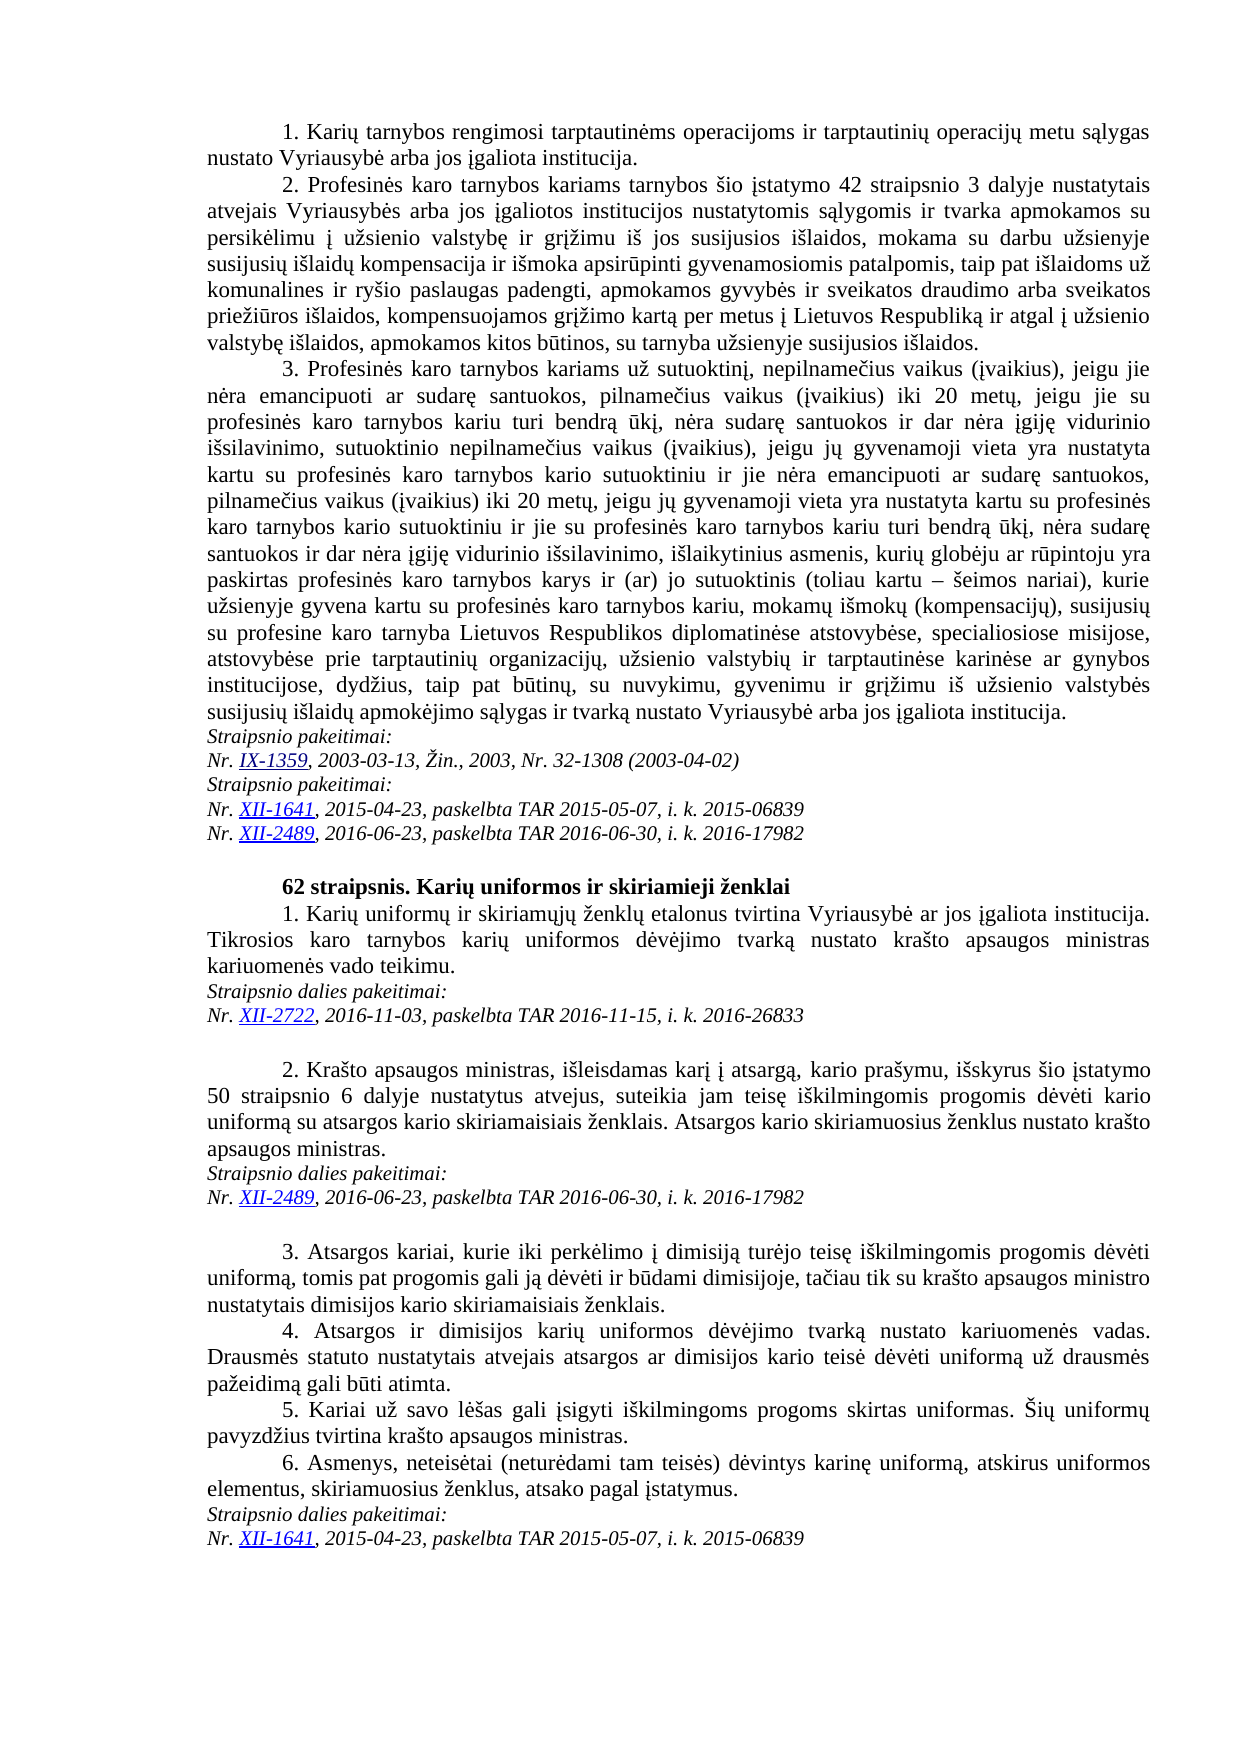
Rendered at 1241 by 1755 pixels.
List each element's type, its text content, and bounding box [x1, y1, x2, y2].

text 1. Karių uniformų ir skiriamųjų ženklų etalonus tvirtina Vyriausybė ar jos įgaliota institucija. Tikrosios karo tarnybos karių uniformos dėvėjimo tvarką nustato krašto apsaugos ministras kariuomenės vado teikimu. [207, 900, 1152, 979]
text Nr. XII-2489, 2016-06-23, paskelbta TAR 2016-06-30, i. k. 2016-17982 [207, 821, 1152, 844]
text Nr. XII-2489, 2016-06-23, paskelbta TAR 2016-06-30, i. k. 2016-17982 [207, 1185, 1152, 1209]
text 3. Profesinės karo tarnybos kariams už sutuoktinį, nepilnamečius vaikus (įvaikius), jeigu jie nėra emancipuoti ar sudarę santuokos, pilnamečius vaikus (įvaikius) iki 20 metų, jeigu jie su profesinės karo tarnybos kariu turi bendrą ūkį, nėra sudarę santuokos ir dar nėra įgiję vidurinio išsilavinimo, sutuoktinio nepilnamečius vaikus (įvaikius), jeigu jų gyvenamoji vieta yra nustatyta kartu su profesinės karo tarnybos kario sutuoktiniu ir jie nėra emancipuoti ar sudarę santuokos, pilnamečius vaikus (įvaikius) iki 20 metų, jeigu jų gyvenamoji vieta yra nustatyta kartu su profesinės karo tarnybos kario sutuoktiniu ir jie su profesinės karo tarnybos kariu turi bendrą ūkį, nėra sudarę santuokos ir dar nėra įgiję vidurinio išsilavinimo, išlaikytinius asmenis, kurių globėju ar rūpintoju yra paskirtas profesinės karo tarnybos karys ir (ar) jo sutuoktinis (toliau kartu – šeimos nariai), kurie užsienyje gyvena kartu su profesinės karo tarnybos kariu, mokamų išmokų (kompensacijų), susijusių su profesine karo tarnyba Lietuvos Respublikos diplomatinėse atstovybėse, specialiosiose misijose, atstovybėse prie tarptautinių organizacijų, užsienio valstybių ir tarptautinėse karinėse ar gynybos institucijose, dydžius, taip pat būtinų, su nuvykimu, gyvenimu ir grįžimu iš užsienio valstybės susijusių išlaidų apmokėjimo sąlygas ir tvarką nustato Vyriausybė arba jos įgaliota institucija. [207, 355, 1152, 724]
text 1. Karių tarnybos rengimosi tarptautinėms operacijoms ir tarptautinių operacijų metu sąlygas nustato Vyriausybė arba jos įgaliota institucija. [207, 118, 1152, 171]
text 5. Kariai už savo lėšas gali įsigyti iškilmingoms progoms skirtas uniformas. Šių uniformų pavyzdžius tvirtina krašto apsaugos ministras. [207, 1396, 1152, 1449]
text Nr. XII-2722, 2016-11-03, paskelbta TAR 2016-11-15, i. k. 2016-26833 [207, 1003, 1152, 1027]
text 62 straipsnis. Karių uniformos ir skiriamieji ženklai [207, 873, 1152, 900]
text Straipsnio dalies pakeitimai: [207, 979, 1152, 1003]
text 4. Atsargos ir dimisijos karių uniformos dėvėjimo tvarką nustato kariuomenės vadas. Drausmės statuto nustatytais atvejais atsargos ar dimisijos kario teisė dėvėti uniformą už drausmės pažeidimą gali būti atimta. [207, 1317, 1152, 1396]
text Straipsnio dalies pakeitimai: [207, 1501, 1152, 1526]
text 2. Profesinės karo tarnybos kariams tarnybos šio įstatymo 42 straipsnio 3 dalyje nustatytais atvejais Vyriausybės arba jos įgaliotos institucijos nustatytomis sąlygomis ir tvarka apmokamos su persikėlimu į užsienio valstybę ir grįžimu iš jos susijusios išlaidos, mokama su darbu užsienyje susijusių išlaidų kompensacija ir išmoka apsirūpinti gyvenamosiomis patalpomis, taip pat išlaidoms už komunalines ir ryšio paslaugas padengti, apmokamos gyvybės ir sveikatos draudimo arba sveikatos priežiūros išlaidos, kompensuojamos grįžimo kartą per metus į Lietuvos Respubliką ir atgal į užsienio valstybę išlaidos, apmokamos kitos būtinos, su tarnyba užsienyje susijusios išlaidos. [207, 171, 1152, 355]
text Straipsnio pakeitimai: [207, 724, 1152, 748]
text Straipsnio pakeitimai: [207, 772, 1152, 796]
text Nr. XII-1641, 2015-04-23, paskelbta TAR 2015-05-07, i. k. 2015-06839 [207, 796, 1152, 821]
text Nr. IX-1359, 2003-03-13, Žin., 2003, Nr. 32-1308 (2003-04-02) [207, 748, 1152, 772]
text 6. Asmenys, neteisėtai (neturėdami tam teisės) dėvintys karinę uniformą, atskirus uniformos elementus, skiriamuosius ženklus, atsako pagal įstatymus. [207, 1449, 1152, 1501]
text Nr. XII-1641, 2015-04-23, paskelbta TAR 2015-05-07, i. k. 2015-06839 [207, 1526, 1152, 1549]
text Straipsnio dalies pakeitimai: [207, 1161, 1152, 1185]
text 3. Atsargos kariai, kurie iki perkėlimo į dimisiją turėjo teisę iškilmingomis progomis dėvėti uniformą, tomis pat progomis gali ją dėvėti ir būdami dimisijoje, tačiau tik su krašto apsaugos ministro nustatytais dimisijos kario skiriamaisiais ženklais. [207, 1238, 1152, 1317]
text 2. Krašto apsaugos ministras, išleisdamas karį į atsargą, kario prašymu, išskyrus šio įstatymo 50 straipsnio 6 dalyje nustatytus atvejus, suteikia jam teisę iškilmingomis progomis dėvėti kario uniformą su atsargos kario skiriamaisiais ženklais. Atsargos kario skiriamuosius ženklus nustato krašto apsaugos ministras. [207, 1056, 1152, 1161]
